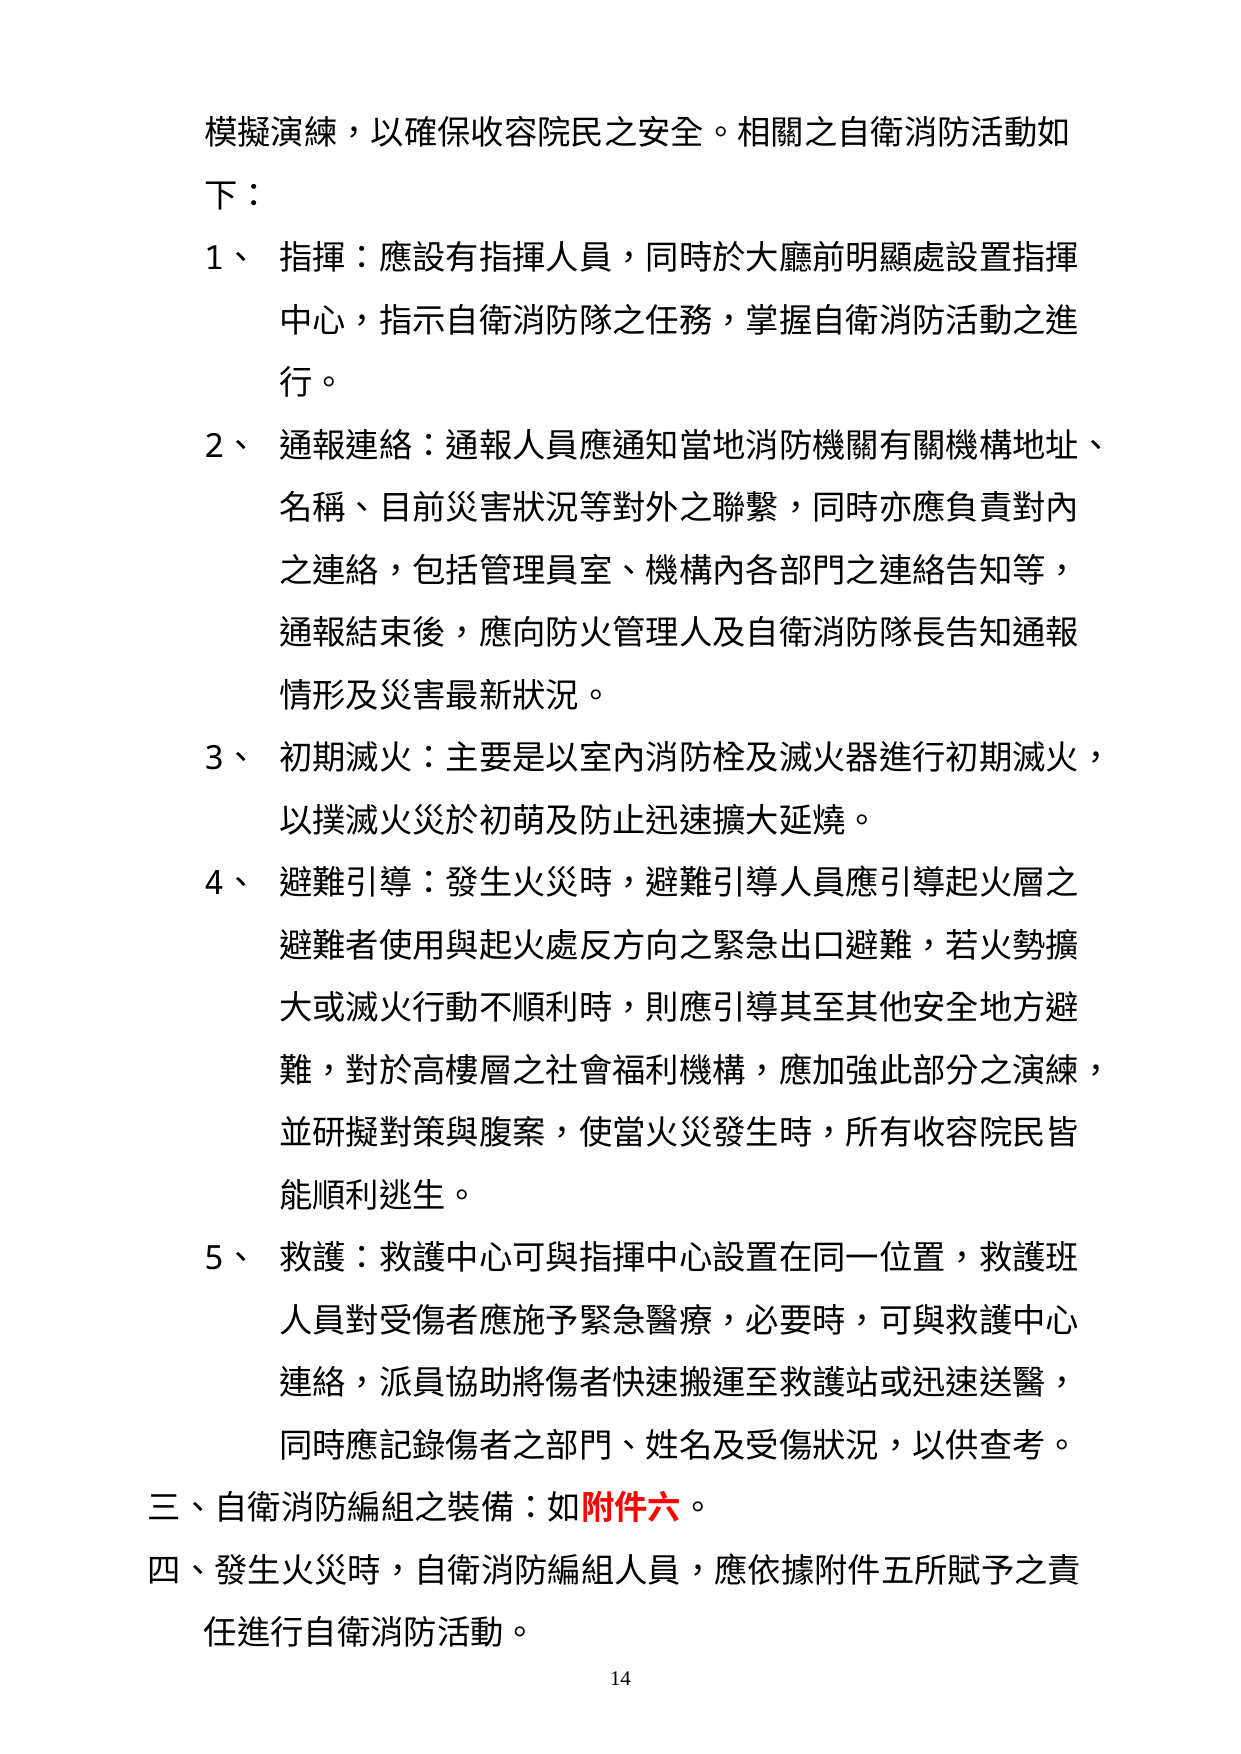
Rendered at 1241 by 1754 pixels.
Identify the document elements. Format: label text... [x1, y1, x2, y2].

list 通報連絡：通報人員應通知當地消防機關有關機構地址、名稱、目前災害狀況等對外之聯繫，同時亦應負責對內之連絡，包括管理員室、機構內各部門之連絡告知等，通報結束後，應向防火管理人及自衛消防隊長告知通報情形及災害最新狀況。 [204, 401, 1092, 714]
list 救護：救護中心可與指揮中心設置在同一位置，救護班人員對受傷者應施予緊急醫療，必要時，可與救護中心連絡，派員協助將傷者快速搬運至救護站或迅速送醫，同時應記錄傷者之部門、姓名及受傷狀況，以供查考。 [204, 1214, 1092, 1464]
text 三、自衛消防編組之裝備：如附件六。 [148, 1464, 1092, 1526]
list 指揮：應設有指揮人員，同時於大廳前明顯處設置指揮中心，指示自衛消防隊之任務，掌握自衛消防活動之進行。 [204, 214, 1092, 401]
list 避難引導：發生火災時，避難引導人員應引導起火層之避難者使用與起火處反方向之緊急出口避難，若火勢擴大或滅火行動不順利時，則應引導其至其他安全地方避難，對於高樓層之社會福利機構，應加強此部分之演練，並研擬對策與腹案，使當火災發生時，所有收容院民皆能順利逃生。 [204, 839, 1092, 1214]
text 四、發生火災時，自衛消防編組人員，應依據附件五所賦予之責任進行自衛消防活動。 [148, 1526, 1092, 1651]
text 模擬演練，以確保收容院民之安全。相關之自衛消防活動如下： [204, 89, 1092, 214]
list 初期滅火：主要是以室內消防栓及滅火器進行初期滅火，以撲滅火災於初萌及防止迅速擴大延燒。 [204, 714, 1092, 839]
